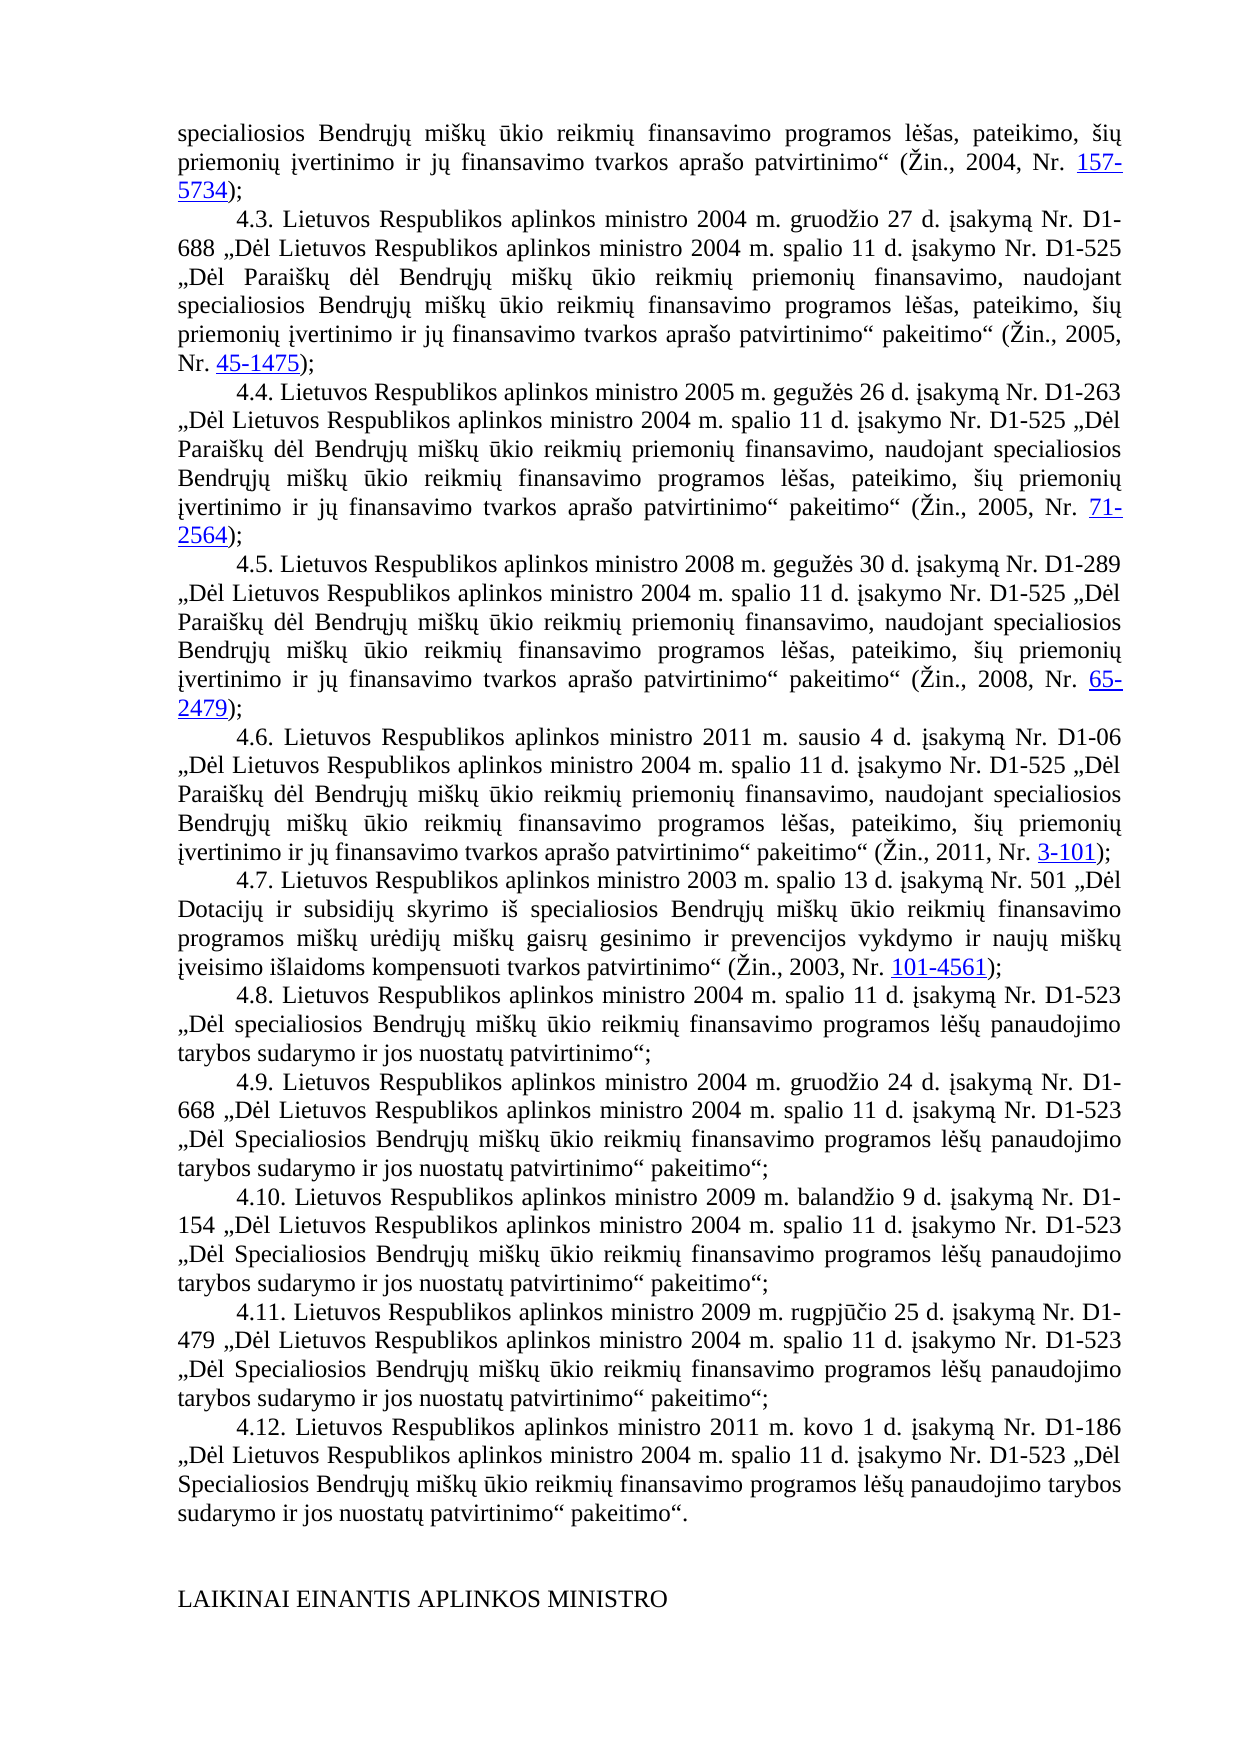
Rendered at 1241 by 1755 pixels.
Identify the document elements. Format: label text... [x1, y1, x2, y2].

text 4.10. Lietuvos Respublikos aplinkos ministro 2009 m. balandžio 9 d. įsakymą Nr. D1-154 „Dėl Lietuvos Respublikos aplinkos ministro 2004 m. spalio 11 d. įsakymo Nr. D1-523 „Dėl specialiosios Bendrųjų miškų ūkio reikmių finansavimo programos lėšų panaudojimo tarybos sudarymo ir jos nuostatų patvirtinimo“ pakeitimo“; [177, 1182, 1122, 1297]
text 4.6. Lietuvos Respublikos aplinkos ministro 2011 m. sausio 4 d. įsakymą Nr. D1-06 „Dėl Lietuvos Respublikos aplinkos ministro 2004 m. spalio 11 d. įsakymo Nr. D1-525 „Dėl paraiškų dėl Bendrųjų miškų ūkio reikmių priemonių finansavimo, naudojant specialiosios Bendrųjų miškų ūkio reikmių finansavimo programos lėšas, pateikimo, šių priemonių įvertinimo ir jų finansavimo tvarkos aprašo patvirtinimo“ pakeitimo“ (Žin., 2011, Nr. 3-101); [177, 722, 1122, 866]
text 4.5. Lietuvos Respublikos aplinkos ministro 2008 m. gegužės 30 d. įsakymą Nr. D1-289 „Dėl Lietuvos Respublikos aplinkos ministro 2004 m. spalio 11 d. įsakymo Nr. D1-525 „Dėl paraiškų dėl Bendrųjų miškų ūkio reikmių priemonių finansavimo, naudojant specialiosios Bendrųjų miškų ūkio reikmių finansavimo programos lėšas, pateikimo, šių priemonių įvertinimo ir jų finansavimo tvarkos aprašo patvirtinimo“ pakeitimo“ (Žin., 2008, Nr. 65-2479); [177, 549, 1122, 722]
text 4.11. Lietuvos Respublikos aplinkos ministro 2009 m. rugpjūčio 25 d. įsakymą Nr. D1-479 „Dėl Lietuvos Respublikos aplinkos ministro 2004 m. spalio 11 d. įsakymo Nr. D1-523 „Dėl specialiosios Bendrųjų miškų ūkio reikmių finansavimo programos lėšų panaudojimo tarybos sudarymo ir jos nuostatų patvirtinimo“ pakeitimo“; [177, 1297, 1122, 1412]
text 4.9. Lietuvos Respublikos aplinkos ministro 2004 m. gruodžio 24 d. įsakymą Nr. D1-668 „Dėl Lietuvos Respublikos aplinkos ministro 2004 m. spalio 11 d. įsakymą Nr. D1-523 „Dėl specialiosios Bendrųjų miškų ūkio reikmių finansavimo programos lėšų panaudojimo tarybos sudarymo ir jos nuostatų patvirtinimo“ pakeitimo“; [177, 1067, 1122, 1182]
text 4.8. Lietuvos Respublikos aplinkos ministro 2004 m. spalio 11 d. įsakymą Nr. D1-523 „Dėl specialiosios Bendrųjų miškų ūkio reikmių finansavimo programos lėšų panaudojimo tarybos sudarymo ir jos nuostatų patvirtinimo“; [177, 981, 1122, 1067]
text 4.7. Lietuvos Respublikos aplinkos ministro 2003 m. spalio 13 d. įsakymą Nr. 501 „Dėl dotacijų ir subsidijų skyrimo iš specialiosios Bendrųjų miškų ūkio reikmių finansavimo programos miškų urėdijų miškų gaisrų gesinimo ir prevencijos vykdymo ir naujų miškų įveisimo išlaidoms kompensuoti tvarkos patvirtinimo“ (Žin., 2003, Nr. 101-4561); [177, 866, 1122, 981]
text specialiosios Bendrųjų miškų ūkio reikmių finansavimo programos lėšas, pateikimo, šių priemonių įvertinimo ir jų finansavimo tvarkos aprašo patvirtinimo“ (Žin., 2004, Nr. 157-5734); [177, 118, 1122, 204]
text 4.4. Lietuvos Respublikos aplinkos ministro 2005 m. gegužės 26 d. įsakymą Nr. D1-263 „Dėl Lietuvos Respublikos aplinkos ministro 2004 m. spalio 11 d. įsakymo Nr. D1-525 „Dėl paraiškų dėl Bendrųjų miškų ūkio reikmių priemonių finansavimo, naudojant specialiosios Bendrųjų miškų ūkio reikmių finansavimo programos lėšas, pateikimo, šių priemonių įvertinimo ir jų finansavimo tvarkos aprašo patvirtinimo“ pakeitimo“ (Žin., 2005, Nr. 71-2564); [177, 377, 1122, 549]
text 4.3. Lietuvos Respublikos aplinkos ministro 2004 m. gruodžio 27 d. įsakymą Nr. D1-688 „Dėl Lietuvos Respublikos aplinkos ministro 2004 m. spalio 11 d. įsakymo Nr. D1-525 „Dėl paraiškų dėl Bendrųjų miškų ūkio reikmių priemonių finansavimo, naudojant specialiosios Bendrųjų miškų ūkio reikmių finansavimo programos lėšas, pateikimo, šių priemonių įvertinimo ir jų finansavimo tvarkos aprašo patvirtinimo“ pakeitimo“ (Žin., 2005, Nr. 45-1475); [177, 204, 1122, 377]
text Laikinai einantis aplinkos ministro [177, 1584, 1122, 1613]
text 4.12. Lietuvos Respublikos aplinkos ministro 2011 m. kovo 1 d. įsakymą Nr. D1-186 „Dėl Lietuvos Respublikos aplinkos ministro 2004 m. spalio 11 d. įsakymo Nr. D1-523 „Dėl specialiosios Bendrųjų miškų ūkio reikmių finansavimo programos lėšų panaudojimo tarybos sudarymo ir jos nuostatų patvirtinimo“ pakeitimo“. [177, 1412, 1122, 1527]
